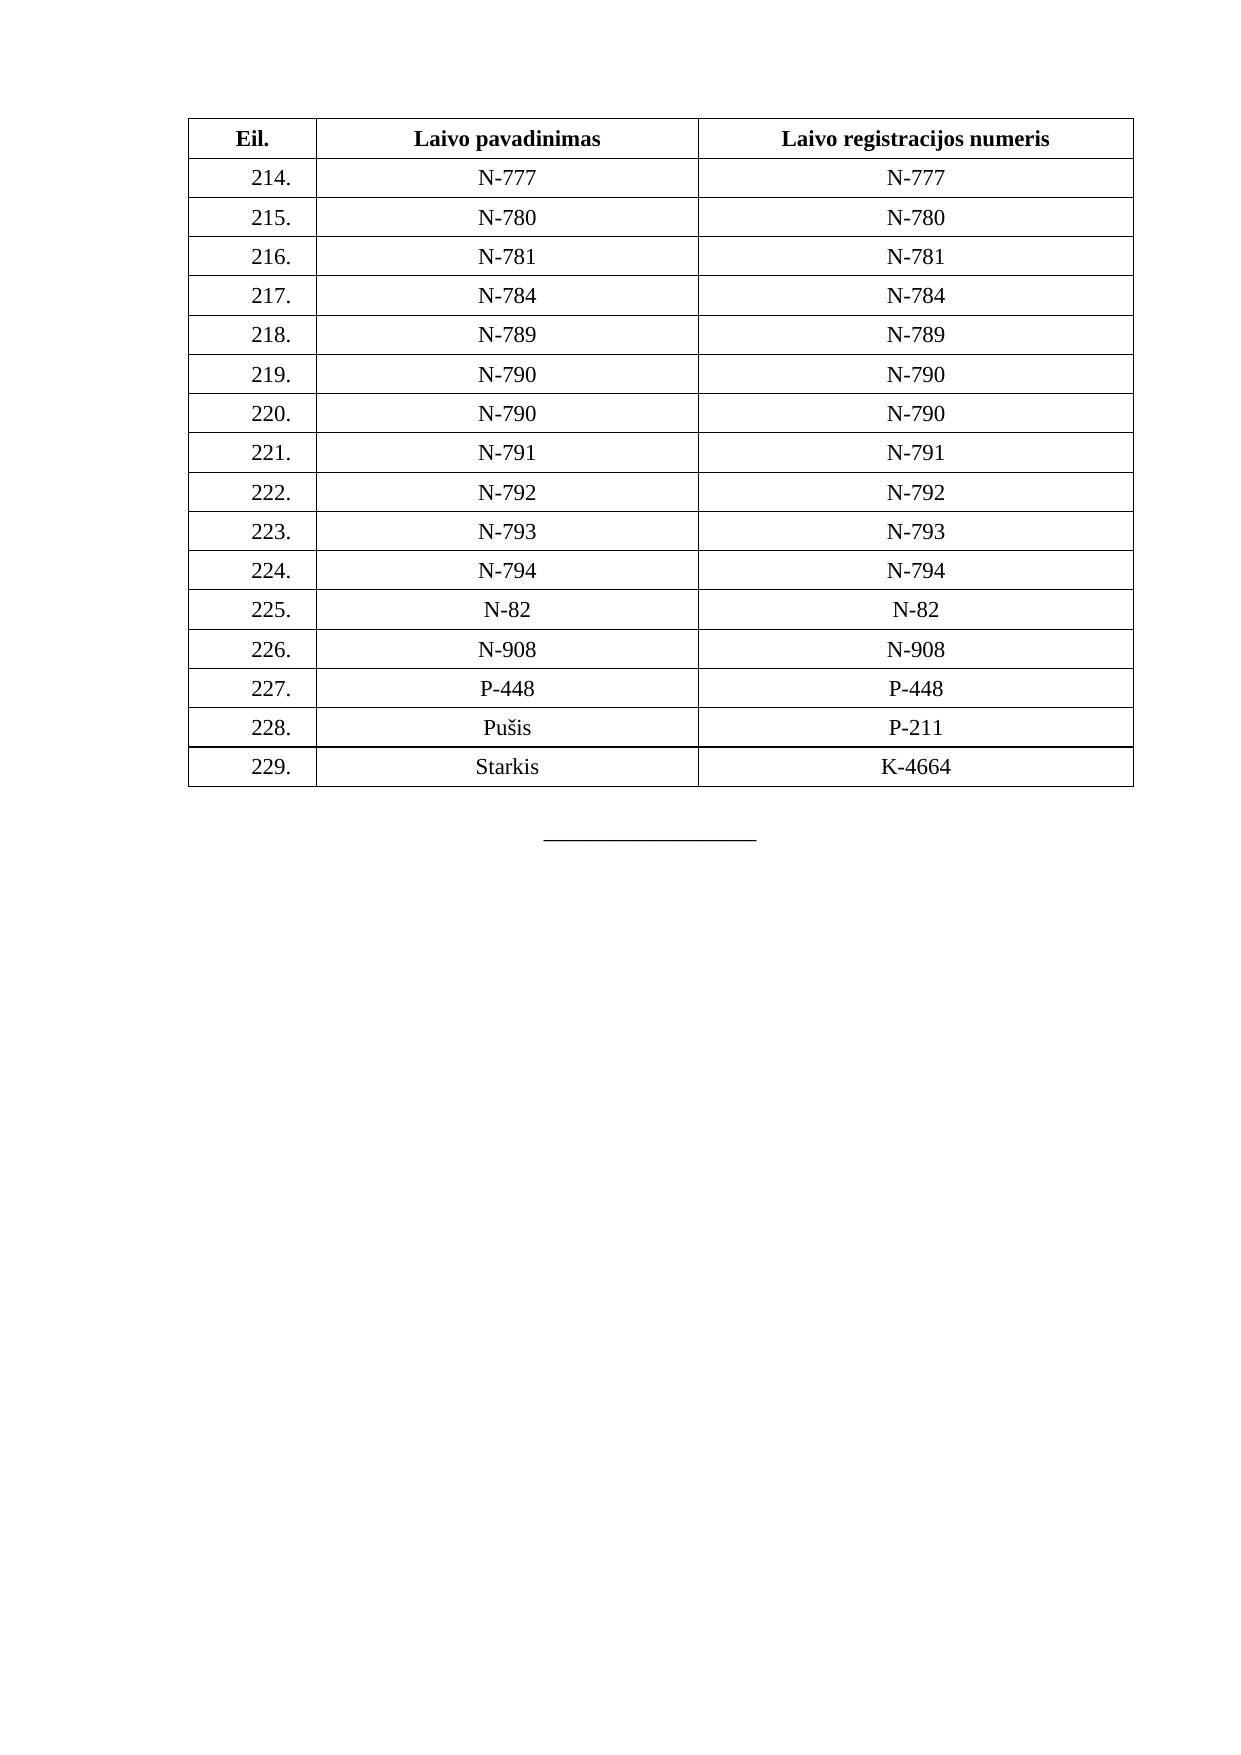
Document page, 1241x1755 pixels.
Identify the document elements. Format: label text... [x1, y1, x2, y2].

table_cell 222. [189, 473, 316, 511]
table_cell 220. [189, 394, 316, 432]
table_cell Starkis [317, 748, 698, 786]
table_cell N-781 [317, 237, 698, 275]
table_cell 219. [189, 355, 316, 393]
table_cell 218. [189, 316, 316, 354]
table_cell N-781 [699, 237, 1133, 275]
table_cell P-448 [317, 669, 698, 707]
table_cell Pušis [317, 708, 698, 746]
table_cell N-789 [699, 316, 1133, 354]
table_cell N-790 [317, 394, 698, 432]
table_cell N-82 [317, 590, 698, 629]
table_cell N-791 [317, 433, 698, 472]
table_cell 215. [189, 198, 316, 236]
table_cell 221. [189, 433, 316, 472]
table_cell N-908 [699, 630, 1133, 668]
table_cell N-791 [699, 433, 1133, 472]
table_cell 227. [189, 669, 316, 707]
table_cell N-790 [699, 394, 1133, 432]
table_cell 214. [189, 159, 316, 197]
table_cell P-448 [699, 669, 1133, 707]
table_cell 229. [189, 748, 316, 786]
table_cell 223. [189, 512, 316, 550]
table_cell N-793 [699, 512, 1133, 550]
table_cell N-790 [699, 355, 1133, 393]
table_cell N-794 [317, 551, 698, 589]
table_cell 224. [189, 551, 316, 589]
table_cell N-784 [699, 276, 1133, 314]
table_cell K-4664 [699, 748, 1133, 786]
table_cell N-792 [699, 473, 1133, 511]
table_cell N-790 [317, 355, 698, 393]
table_cell N-792 [317, 473, 698, 511]
table_header Laivo registracijos numeris [699, 119, 1133, 157]
table_cell 225. [189, 590, 316, 629]
table_cell 226. [189, 630, 316, 668]
table_cell 228. [189, 708, 316, 746]
table_cell 216. [189, 237, 316, 275]
table_cell N-780 [699, 198, 1133, 236]
table_header Eil. [189, 119, 316, 157]
table_cell 217. [189, 276, 316, 314]
table_cell N-777 [317, 159, 698, 197]
table_cell N-777 [699, 159, 1133, 197]
table_header Laivo pavadinimas [317, 119, 698, 157]
table_cell N-784 [317, 276, 698, 314]
table_cell N-789 [317, 316, 698, 354]
table_cell N-82 [699, 590, 1133, 629]
table_cell P-211 [699, 708, 1133, 746]
text _________________ [177, 816, 1122, 844]
table_cell N-793 [317, 512, 698, 550]
table_cell N-780 [317, 198, 698, 236]
table_cell N-794 [699, 551, 1133, 589]
table_cell N-908 [317, 630, 698, 668]
